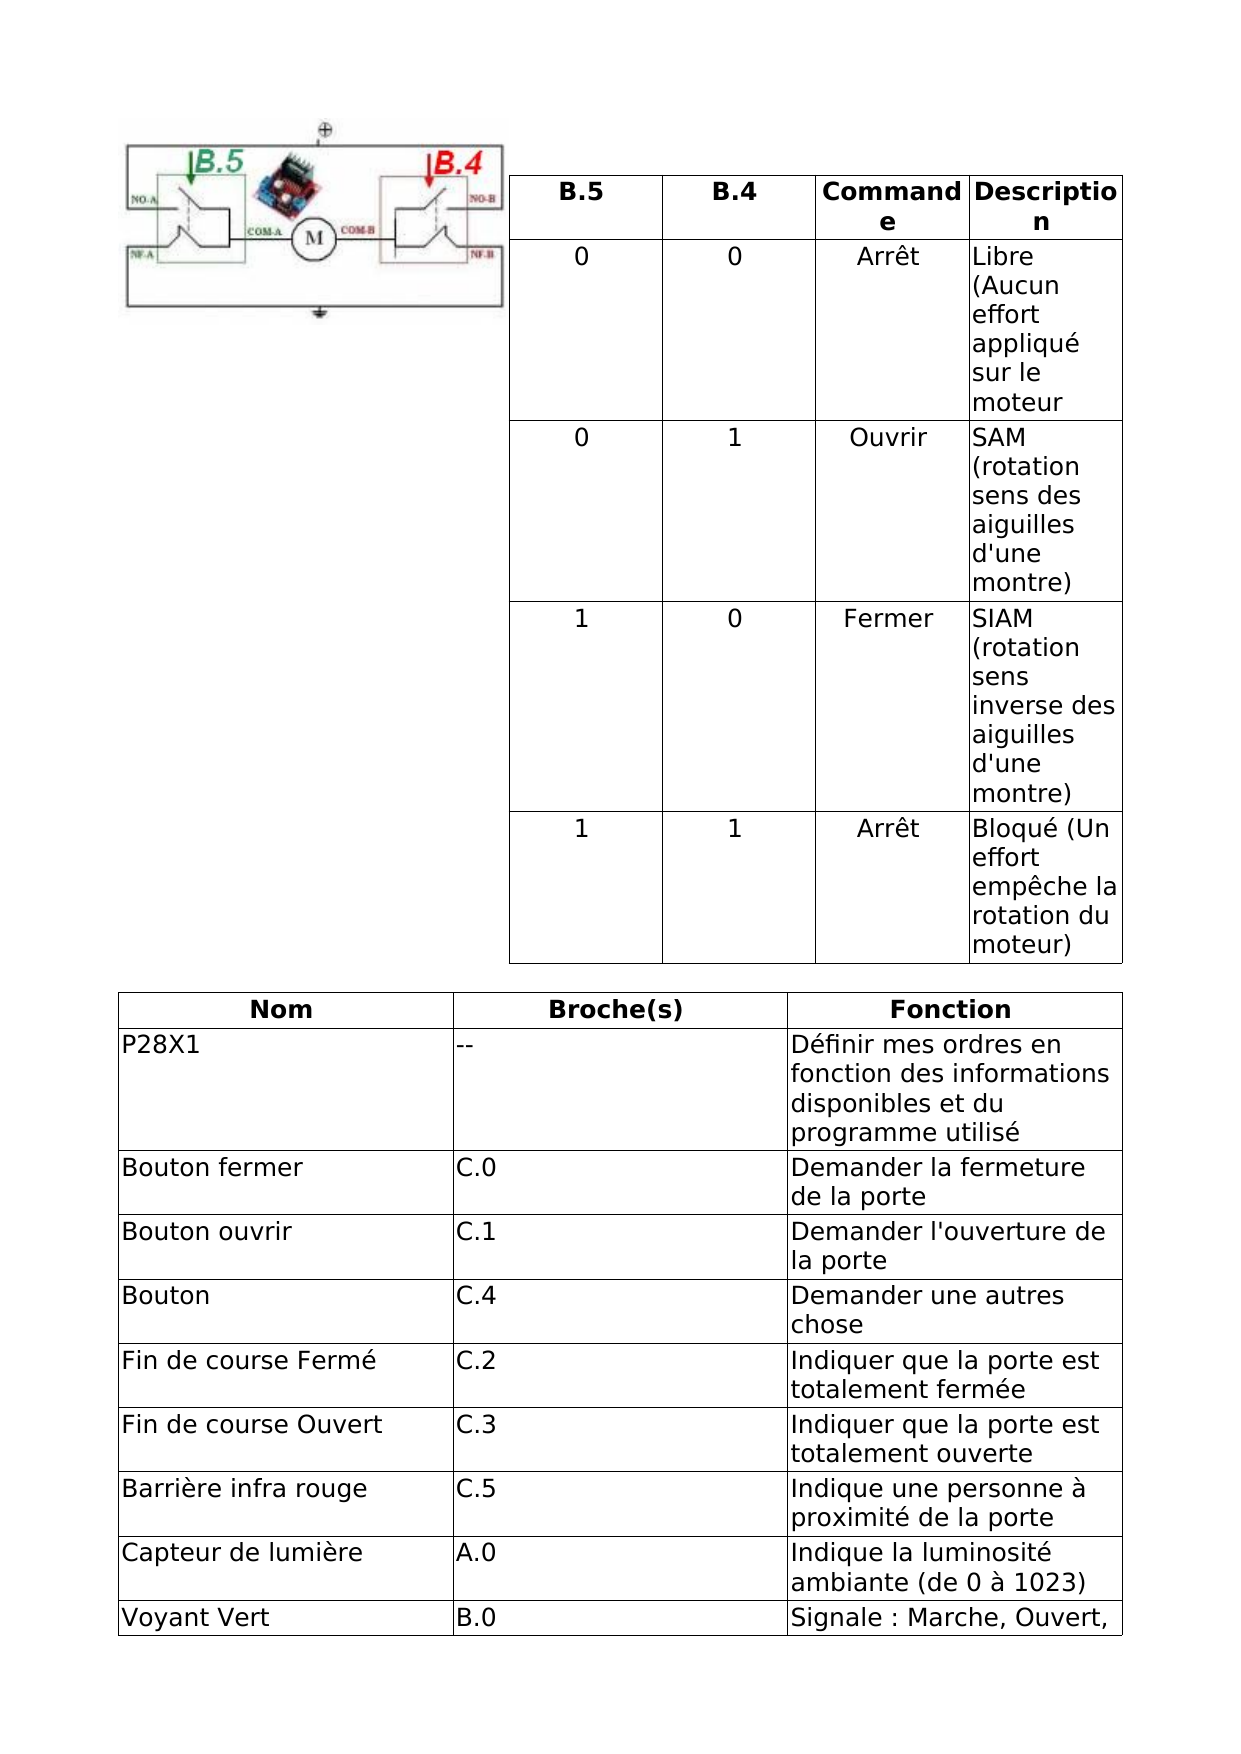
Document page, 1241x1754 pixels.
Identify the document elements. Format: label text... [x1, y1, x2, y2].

table_cell C.1 [454, 1215, 787, 1278]
picture [118, 118, 509, 325]
table_cell Arrêt [816, 240, 969, 420]
table_cell 0 [510, 240, 662, 420]
table_cell C.3 [454, 1408, 787, 1471]
table_cell 0 [510, 421, 662, 601]
table_cell Arrêt [816, 812, 969, 963]
table_cell A.0 [454, 1537, 787, 1600]
table_header B.4 [663, 176, 815, 239]
table_cell 1 [510, 812, 662, 963]
table_cell Bouton ouvrir [119, 1215, 453, 1278]
table_cell SAM (rotation sens des aiguilles d'une montre) [970, 421, 1122, 601]
table_header Nom [119, 993, 453, 1027]
table_cell C.2 [454, 1344, 787, 1407]
table_header Fonction [788, 993, 1122, 1027]
table_header B.5 [510, 176, 662, 239]
table_cell Voyant Vert [119, 1601, 453, 1635]
table_cell Fin de course Ouvert [119, 1408, 453, 1471]
table_cell B.0 [454, 1601, 787, 1635]
table_cell 1 [663, 812, 815, 963]
table_cell Définir mes ordres en fonction des informations disponibles et du programme utilisé [788, 1029, 1122, 1150]
table_cell Indique la luminosité ambiante (de 0 à 1023) [788, 1537, 1122, 1600]
table_cell Bloqué (Un effort empêche la rotation du moteur) [970, 812, 1122, 963]
table_cell Demander l'ouverture de la porte [788, 1215, 1122, 1278]
table_cell Libre (Aucun effort appliqué sur le moteur [970, 240, 1122, 420]
table_cell C.5 [454, 1472, 787, 1536]
table_cell Demander une autres chose [788, 1280, 1122, 1343]
table_cell Capteur de lumière [119, 1537, 453, 1600]
table_cell Fin de course Fermé [119, 1344, 453, 1407]
table_cell Bouton [119, 1280, 453, 1343]
table_cell Fermer [816, 602, 969, 811]
table_cell 1 [663, 421, 815, 601]
table_cell Indiquer que la porte est totalement fermée [788, 1344, 1122, 1407]
table_cell C.4 [454, 1280, 787, 1343]
table_header Broche(s) [454, 993, 787, 1027]
table_cell -- [454, 1029, 787, 1150]
table_cell Indiquer que la porte est totalement ouverte [788, 1408, 1122, 1471]
table_cell P28X1 [119, 1029, 453, 1150]
table_cell Ouvrir [816, 421, 969, 601]
table_header Description [970, 176, 1122, 239]
table_cell SIAM (rotation sens inverse des aiguilles d'une montre) [970, 602, 1122, 811]
table_cell C.0 [454, 1151, 787, 1214]
table_cell Signale : Marche, Ouvert, [788, 1601, 1122, 1635]
table_cell 0 [663, 602, 815, 811]
table_cell 1 [510, 602, 662, 811]
table_header Commande [816, 176, 969, 239]
table_cell Indique une personne à proximité de la porte [788, 1472, 1122, 1536]
table_cell Demander la fermeture de la porte [788, 1151, 1122, 1214]
table_cell Bouton fermer [119, 1151, 453, 1214]
table_cell 0 [663, 240, 815, 420]
table_cell Barrière infra rouge [119, 1472, 453, 1536]
